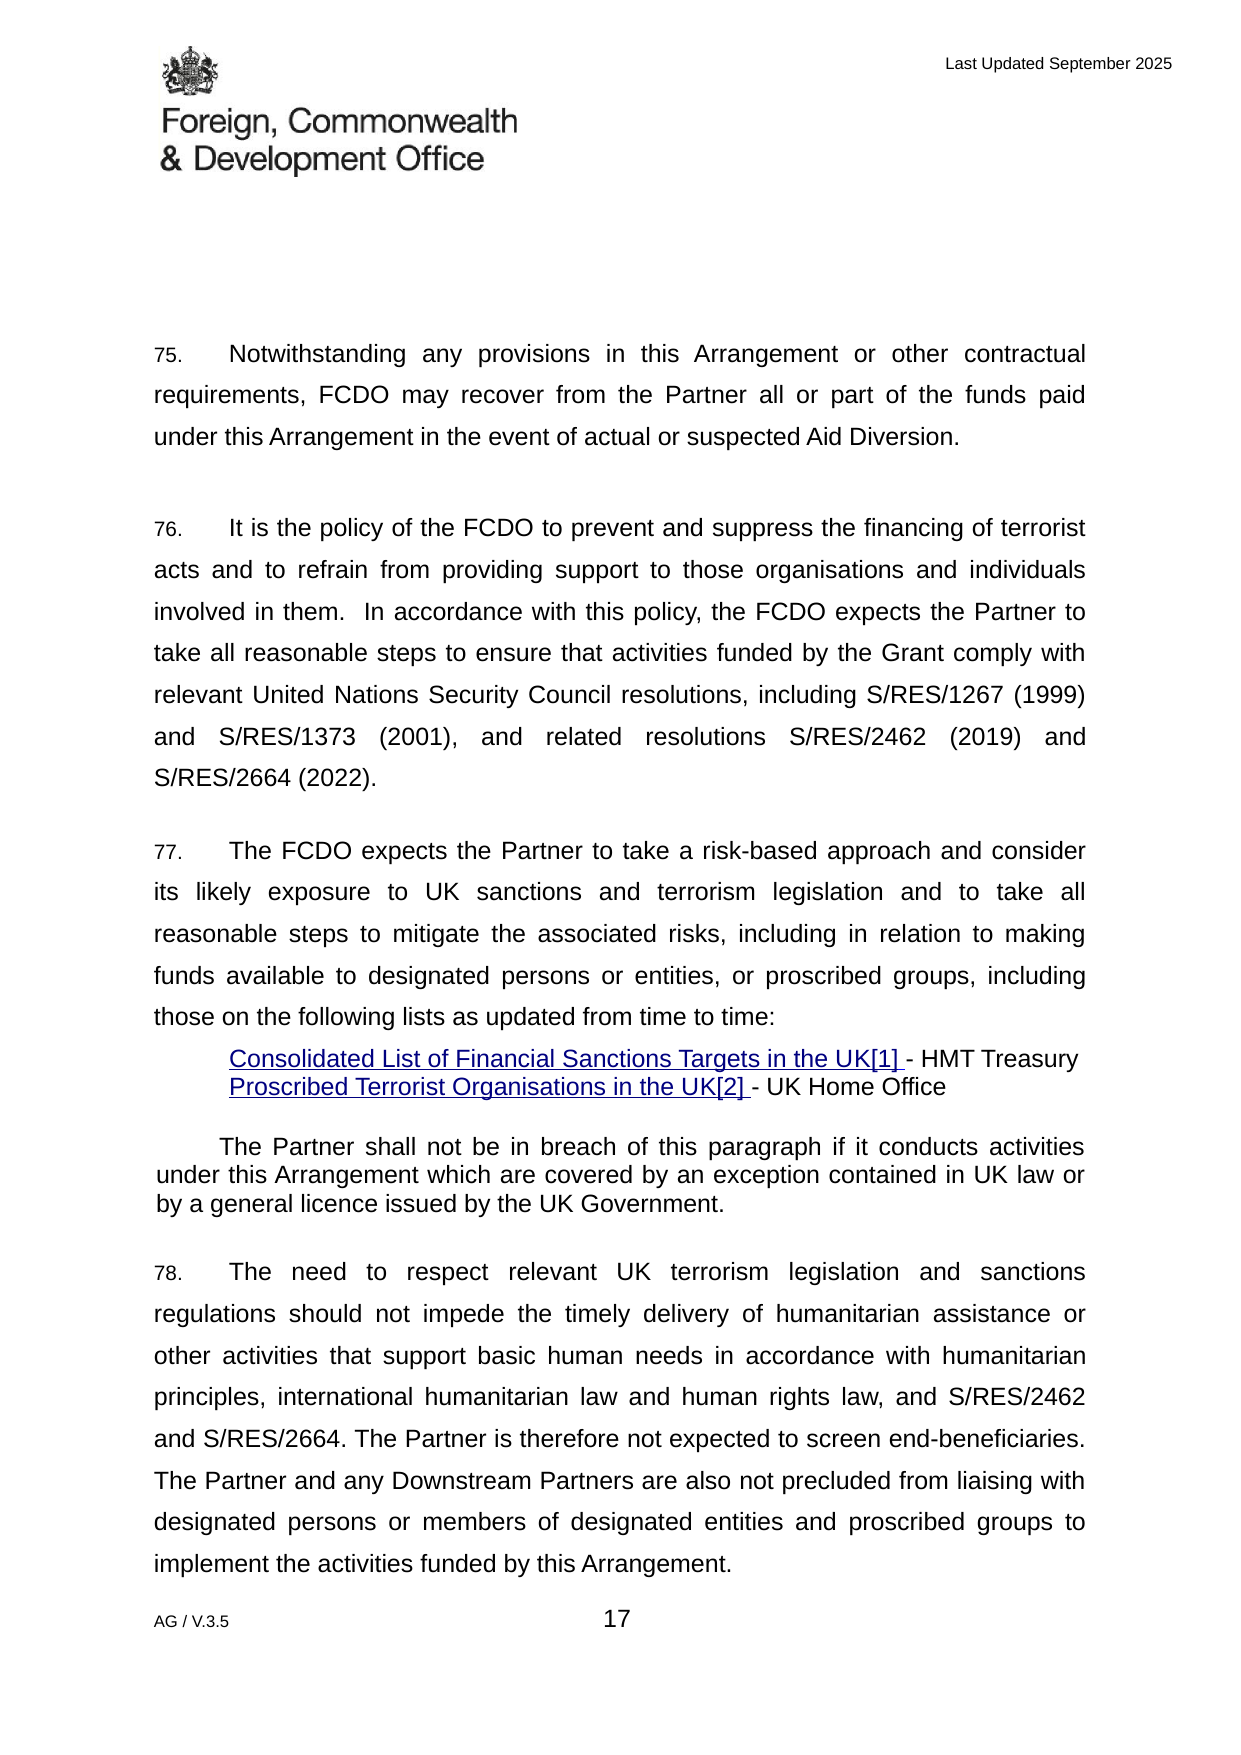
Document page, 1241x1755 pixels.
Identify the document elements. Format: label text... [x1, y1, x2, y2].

list It is the policy of the FCDO to prevent and suppress the financing of terrorist acts and to refrain from providing support to those organisations and individuals involved in them. In accordance with this policy, the FCDO expects the Partner to take all reasonable steps to ensure that activities funded by the Grant comply with relevant United Nations Security Council resolutions, including S/RES/1267 (1999) and S/RES/1373 (2001), and related resolutions S/RES/2462 (2019) and S/RES/2664 (2022). [154, 513, 1088, 792]
list The FCDO expects the Partner to take a risk-based approach and consider its likely exposure to UK sanctions and terrorism legislation and to take all reasonable steps to mitigate the associated risks, including in relation to making funds available to designated persons or entities, or proscribed groups, including those on the following lists as updated from time to time: [154, 836, 1088, 1031]
list Notwithstanding any provisions in this Arrangement or other contractual requirements, FCDO may recover from the Partner all or part of the funds paid under this Arrangement in the event of actual or suspected Aid Diversion. [154, 339, 1088, 451]
text The Partner shall not be in breach of this paragraph if it conducts activities under this Arrangement which are covered by an exception contained in UK law or by a general licence issued by the UK Government. [156, 1131, 1088, 1218]
text Consolidated List of Financial Sanctions Targets in the UK[1] - HMT Treasury Proscribed Terrorist Organisations in the UK[2] - UK Home Office [229, 1044, 1088, 1101]
list The need to respect relevant UK terrorism legislation and sanctions regulations should not impede the timely delivery of humanitarian assistance or other activities that support basic human needs in accordance with humanitarian principles, international humanitarian law and human rights law, and S/RES/2462 and S/RES/2664. The Partner is therefore not expected to screen end-beneficiaries. The Partner and any Downstream Partners are also not precluded from liaising with designated persons or members of designated entities and proscribed groups to implement the activities funded by this Arrangement. [154, 1257, 1088, 1578]
